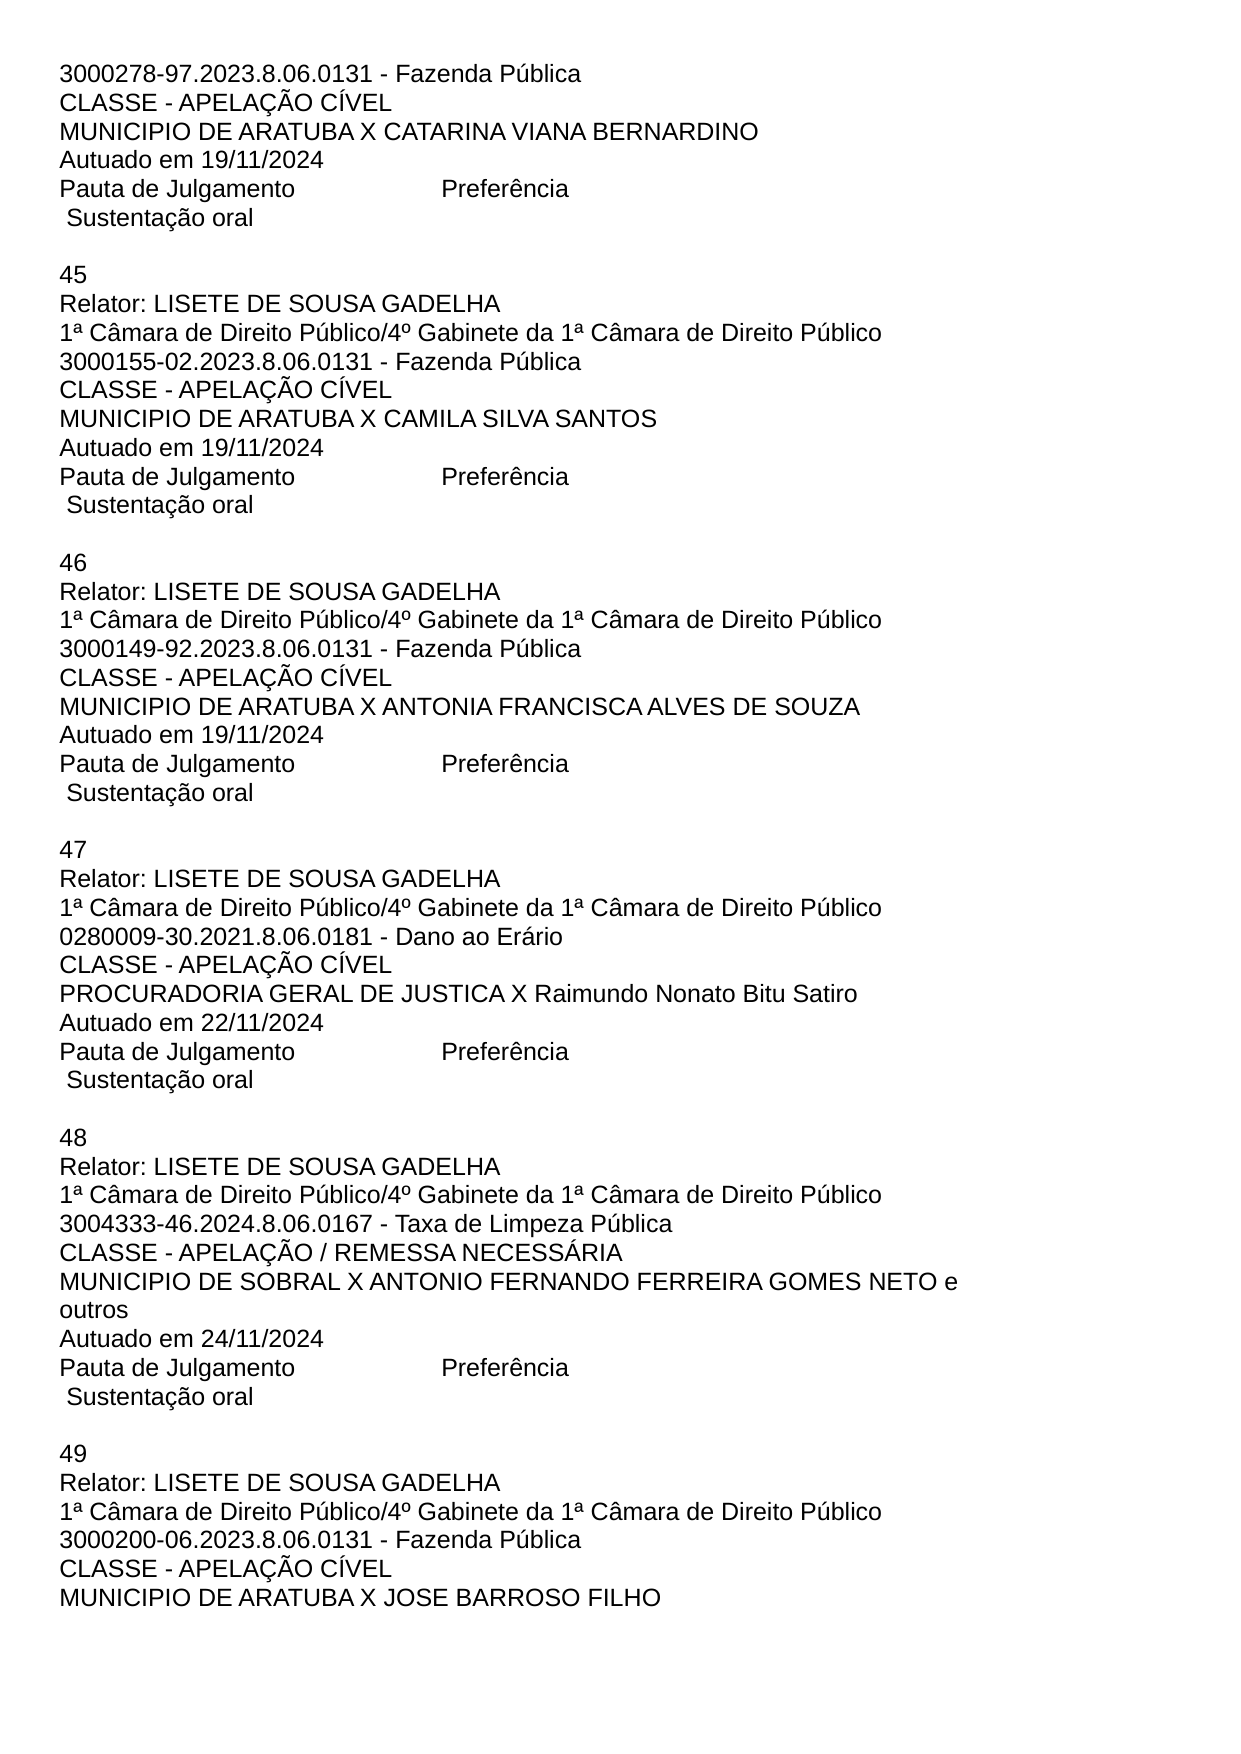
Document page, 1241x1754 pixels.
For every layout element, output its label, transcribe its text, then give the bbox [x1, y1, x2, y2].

text Sustentação oral [59, 1382, 989, 1410]
text Pauta de Julgamento Preferência [59, 1037, 989, 1065]
text MUNICIPIO DE ARATUBA X CATARINA VIANA BERNARDINO [59, 117, 989, 145]
text CLASSE - APELAÇÃO / REMESSA NECESSÁRIA [59, 1238, 989, 1267]
text Relator: LISETE DE SOUSA GADELHA [59, 864, 989, 893]
text 48 [59, 1123, 989, 1152]
text Pauta de Julgamento Preferência [59, 749, 989, 778]
text Autuado em 19/11/2024 [59, 433, 989, 462]
text CLASSE - APELAÇÃO CÍVEL [59, 950, 989, 979]
text CLASSE - APELAÇÃO CÍVEL [59, 663, 989, 692]
text 45 [59, 260, 989, 289]
text Relator: LISETE DE SOUSA GADELHA [59, 289, 989, 318]
text 47 [59, 835, 989, 864]
text CLASSE - APELAÇÃO CÍVEL [59, 88, 989, 117]
text 1ª Câmara de Direito Público/4º Gabinete da 1ª Câmara de Direito Público [59, 1497, 989, 1525]
text 3000149-92.2023.8.06.0131 - Fazenda Pública [59, 634, 989, 663]
text 46 [59, 548, 989, 577]
text 3000200-06.2023.8.06.0131 - Fazenda Pública [59, 1525, 989, 1554]
text PROCURADORIA GERAL DE JUSTICA X Raimundo Nonato Bitu Satiro [59, 979, 989, 1008]
text 3000278-97.2023.8.06.0131 - Fazenda Pública [59, 59, 989, 88]
text Sustentação oral [59, 203, 989, 232]
text 49 [59, 1439, 989, 1468]
text Relator: LISETE DE SOUSA GADELHA [59, 577, 989, 605]
text 3004333-46.2024.8.06.0167 - Taxa de Limpeza Pública [59, 1209, 989, 1238]
text MUNICIPIO DE ARATUBA X CAMILA SILVA SANTOS [59, 404, 989, 433]
text Pauta de Julgamento Preferência [59, 1353, 989, 1382]
text CLASSE - APELAÇÃO CÍVEL [59, 375, 989, 404]
text Autuado em 24/11/2024 [59, 1324, 989, 1353]
text MUNICIPIO DE ARATUBA X JOSE BARROSO FILHO [59, 1583, 989, 1612]
text Pauta de Julgamento Preferência [59, 174, 989, 203]
text MUNICIPIO DE SOBRAL X ANTONIO FERNANDO FERREIRA GOMES NETO e outros [59, 1267, 989, 1324]
text MUNICIPIO DE ARATUBA X ANTONIA FRANCISCA ALVES DE SOUZA [59, 692, 989, 720]
text 0280009-30.2021.8.06.0181 - Dano ao Erário [59, 922, 989, 950]
text Autuado em 19/11/2024 [59, 145, 989, 174]
text 1ª Câmara de Direito Público/4º Gabinete da 1ª Câmara de Direito Público [59, 318, 989, 347]
text 1ª Câmara de Direito Público/4º Gabinete da 1ª Câmara de Direito Público [59, 893, 989, 922]
text Pauta de Julgamento Preferência [59, 462, 989, 490]
text 1ª Câmara de Direito Público/4º Gabinete da 1ª Câmara de Direito Público [59, 605, 989, 634]
text 1ª Câmara de Direito Público/4º Gabinete da 1ª Câmara de Direito Público [59, 1180, 989, 1209]
text 3000155-02.2023.8.06.0131 - Fazenda Pública [59, 347, 989, 375]
text Autuado em 22/11/2024 [59, 1008, 989, 1037]
text Autuado em 19/11/2024 [59, 720, 989, 749]
text Relator: LISETE DE SOUSA GADELHA [59, 1152, 989, 1180]
text Sustentação oral [59, 778, 989, 807]
text Sustentação oral [59, 490, 989, 519]
text Relator: LISETE DE SOUSA GADELHA [59, 1468, 989, 1497]
text Sustentação oral [59, 1065, 989, 1094]
text CLASSE - APELAÇÃO CÍVEL [59, 1554, 989, 1583]
